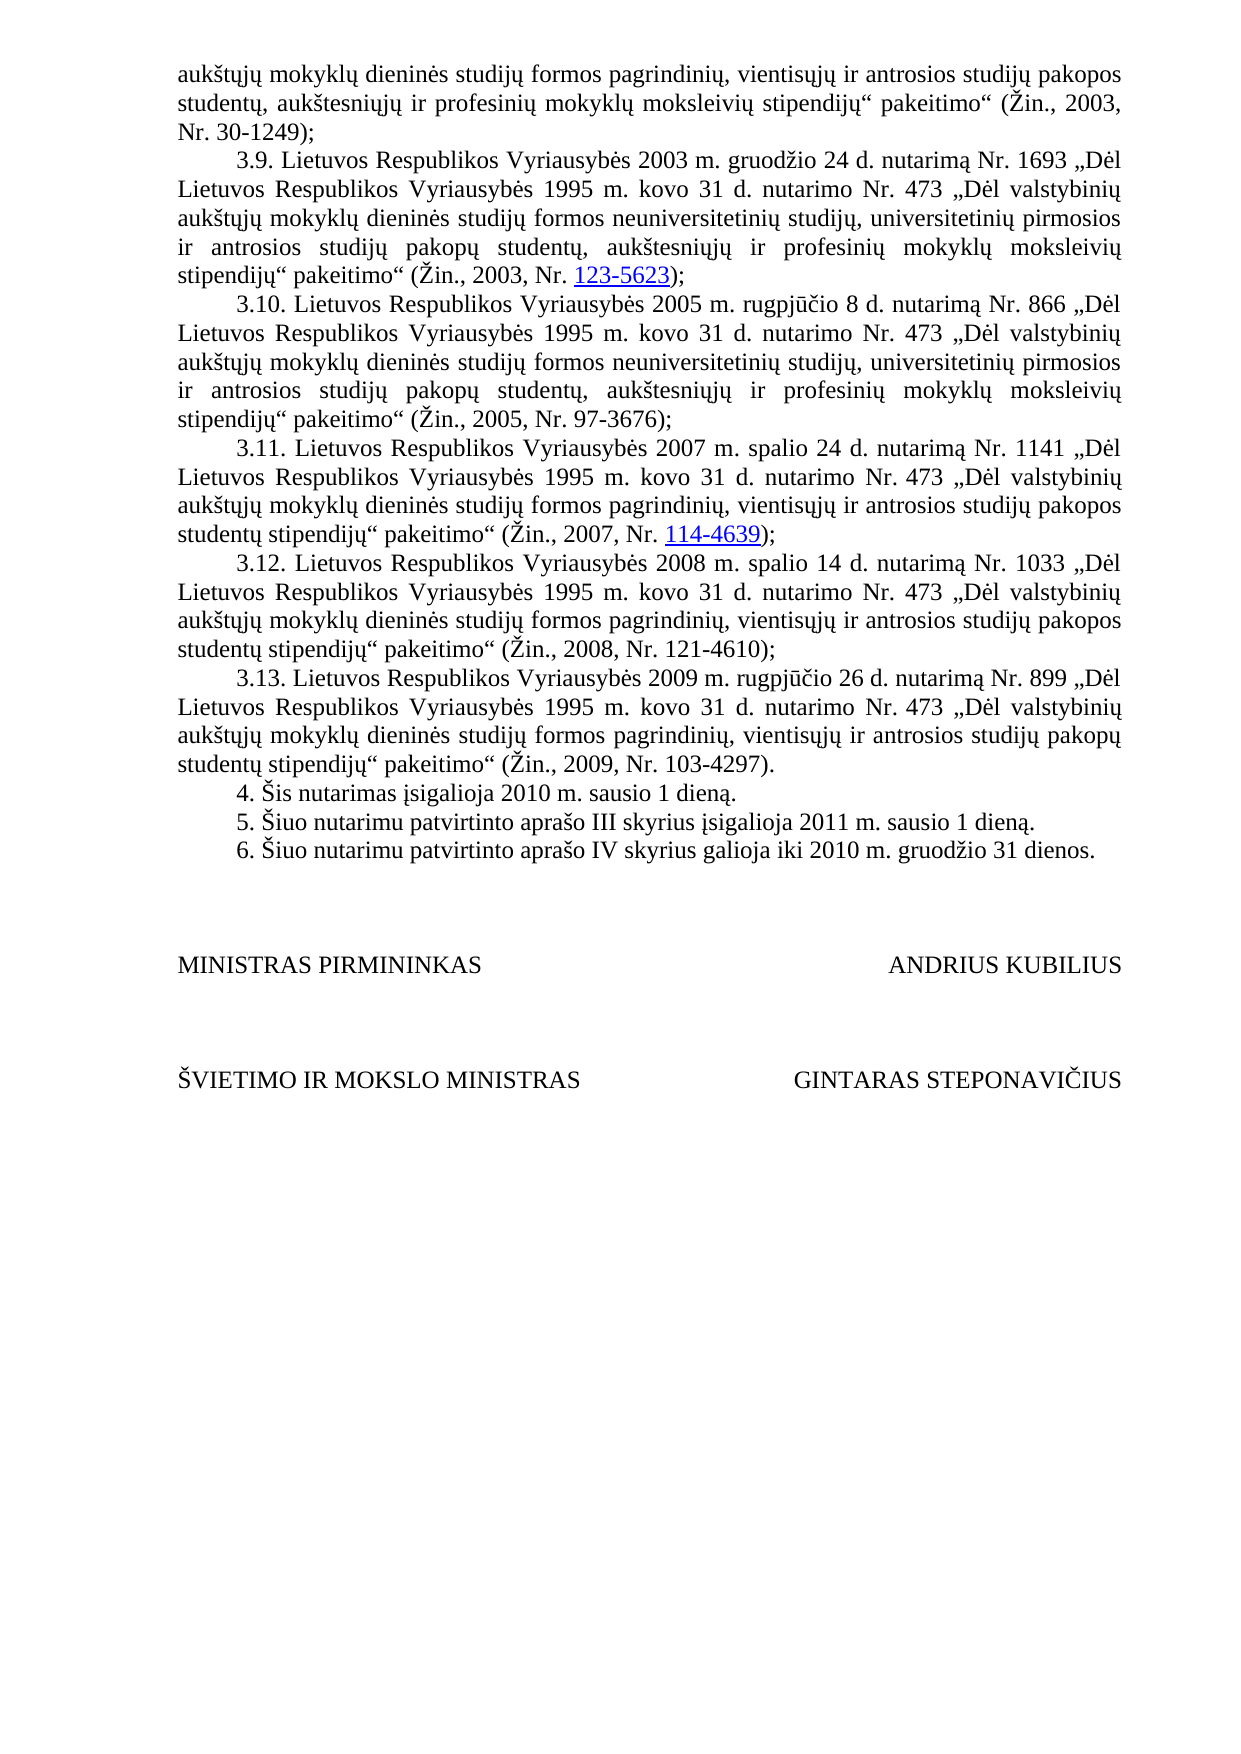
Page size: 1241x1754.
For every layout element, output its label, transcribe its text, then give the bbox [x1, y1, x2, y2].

text ŠVIETIMO IR MOKSLO MINISTRAS GINTARAS STEPONAVIČIUS [177, 1065, 1122, 1094]
text 3.11. Lietuvos Respublikos Vyriausybės 2007 m. spalio 24 d. nutarimą Nr. 1141 „Dėl Lietuvos Respublikos Vyriausybės 1995 m. kovo 31 d. nutarimo Nr. 473 „Dėl valstybinių aukštųjų mokyklų dieninės studijų formos pagrindinių, vientisųjų ir antrosios studijų pakopos studentų stipendijų“ pakeitimo“ (Žin., 2007, Nr. 114-4639); [177, 433, 1122, 548]
text 3.10. Lietuvos Respublikos Vyriausybės 2005 m. rugpjūčio 8 d. nutarimą Nr. 866 „Dėl Lietuvos Respublikos Vyriausybės 1995 m. kovo 31 d. nutarimo Nr. 473 „Dėl valstybinių aukštųjų mokyklų dieninės studijų formos neuniversitetinių studijų, universitetinių pirmosios ir antrosios studijų pakopų studentų, aukštesniųjų ir profesinių mokyklų moksleivių stipendijų“ pakeitimo“ (Žin., 2005, Nr. 97-3676); [177, 289, 1122, 433]
text 3.12. Lietuvos Respublikos Vyriausybės 2008 m. spalio 14 d. nutarimą Nr. 1033 „Dėl Lietuvos Respublikos Vyriausybės 1995 m. kovo 31 d. nutarimo Nr. 473 „Dėl valstybinių aukštųjų mokyklų dieninės studijų formos pagrindinių, vientisųjų ir antrosios studijų pakopos studentų stipendijų“ pakeitimo“ (Žin., 2008, Nr. 121-4610); [177, 548, 1122, 663]
text 3.13. Lietuvos Respublikos Vyriausybės 2009 m. rugpjūčio 26 d. nutarimą Nr. 899 „Dėl Lietuvos Respublikos Vyriausybės 1995 m. kovo 31 d. nutarimo Nr. 473 „Dėl valstybinių aukštųjų mokyklų dieninės studijų formos pagrindinių, vientisųjų ir antrosios studijų pakopų studentų stipendijų“ pakeitimo“ (Žin., 2009, Nr. 103-4297). [177, 663, 1122, 778]
text 3.9. Lietuvos Respublikos Vyriausybės 2003 m. gruodžio 24 d. nutarimą Nr. 1693 „Dėl Lietuvos Respublikos Vyriausybės 1995 m. kovo 31 d. nutarimo Nr. 473 „Dėl valstybinių aukštųjų mokyklų dieninės studijų formos neuniversitetinių studijų, universitetinių pirmosios ir antrosios studijų pakopų studentų, aukštesniųjų ir profesinių mokyklų moksleivių stipendijų“ pakeitimo“ (Žin., 2003, Nr. 123-5623); [177, 145, 1122, 289]
text aukštųjų mokyklų dieninės studijų formos pagrindinių, vientisųjų ir antrosios studijų pakopos studentų, aukštesniųjų ir profesinių mokyklų moksleivių stipendijų“ pakeitimo“ (Žin., 2003, Nr. 30-1249); [177, 59, 1122, 145]
text 6. Šiuo nutarimu patvirtinto aprašo IV skyrius galioja iki 2010 m. gruodžio 31 dienos. [177, 835, 1122, 864]
text 5. Šiuo nutarimu patvirtinto aprašo III skyrius įsigalioja 2011 m. sausio 1 dieną. [177, 807, 1122, 835]
text 4. Šis nutarimas įsigalioja 2010 m. sausio 1 dieną. [177, 778, 1122, 807]
text MINISTRAS PIRMININKAS ANDRIUS KUBILIUS [177, 950, 1122, 979]
